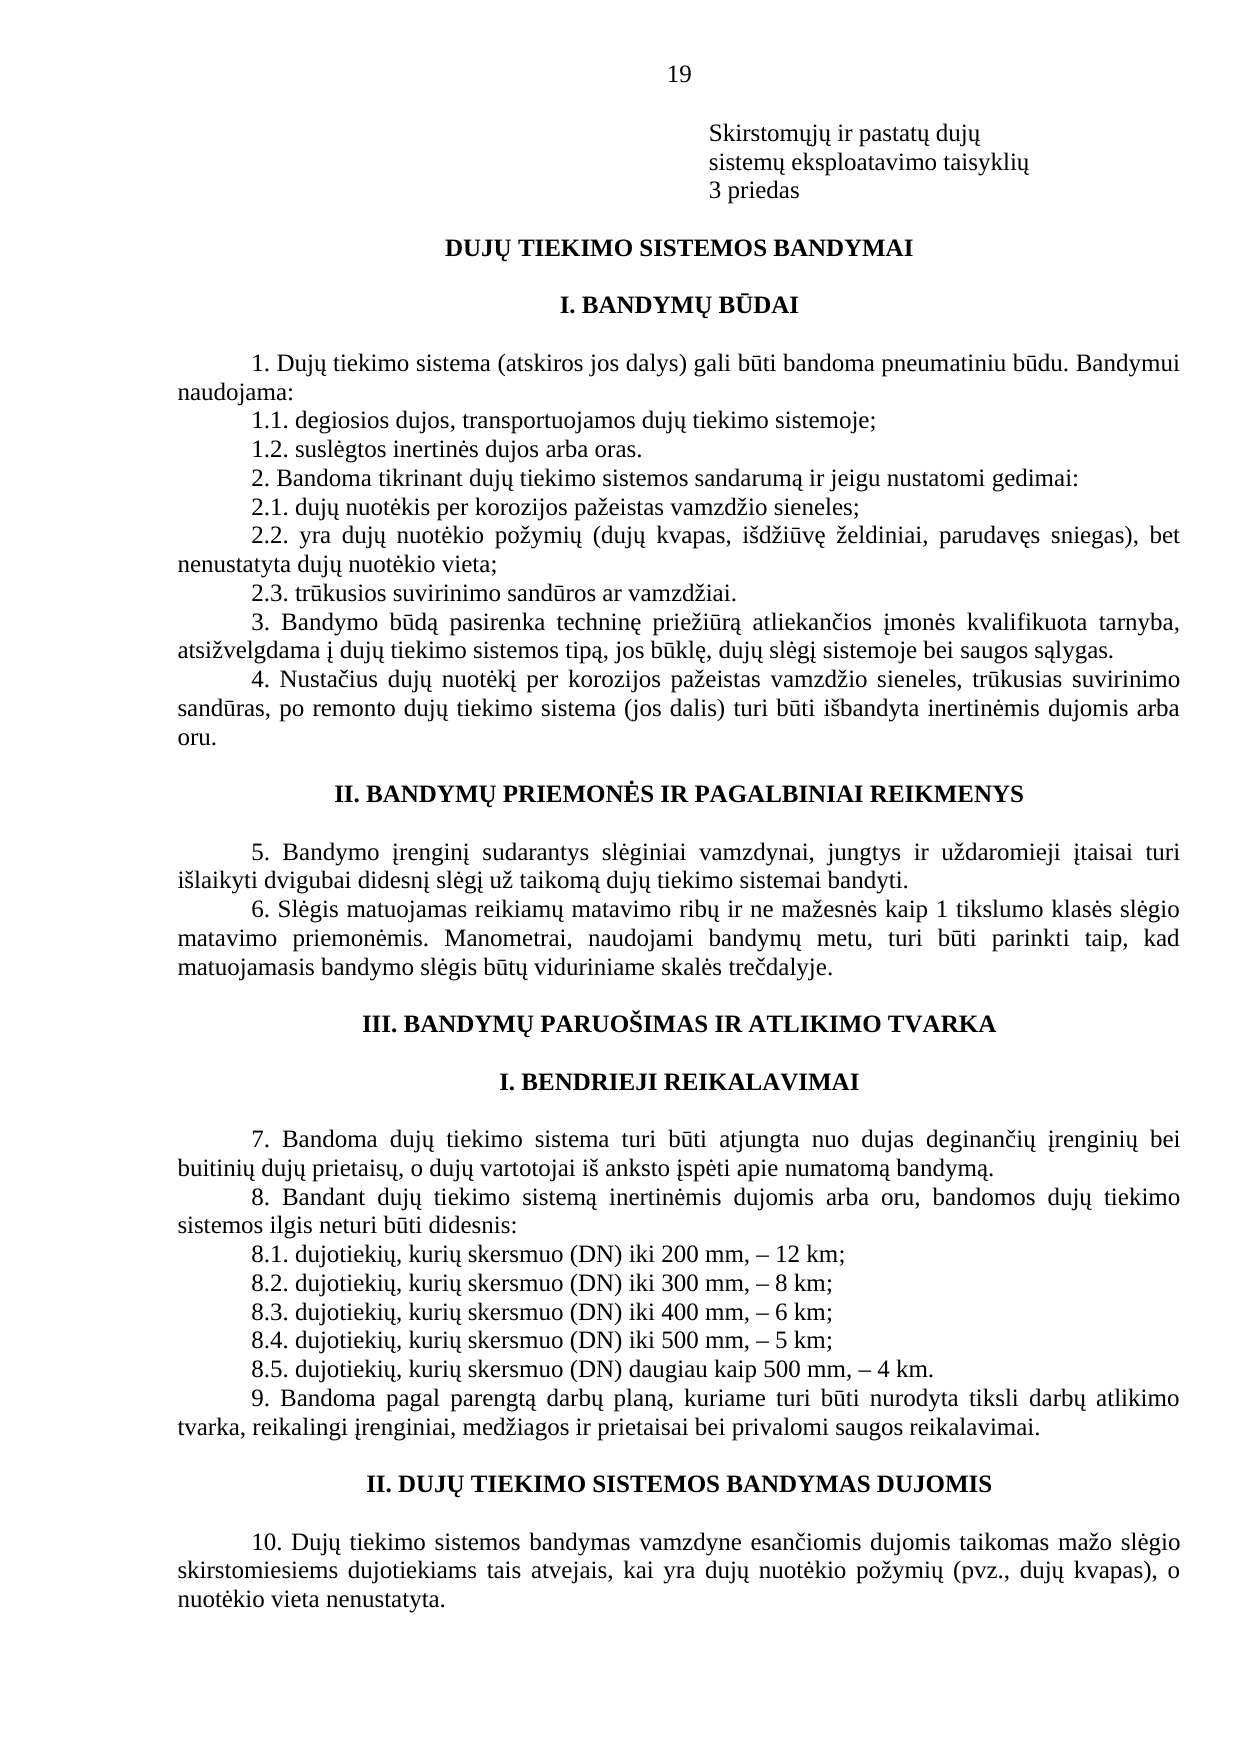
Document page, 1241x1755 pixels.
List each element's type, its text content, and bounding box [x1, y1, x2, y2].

text II. DUJŲ TIEKIMO SISTEMOS BANDYMAS DUJOMIS [177, 1469, 1181, 1498]
text sistemų eksploatavimo taisyklių [177, 147, 1181, 176]
text DUJŲ TIEKIMO SISTEMOS BANDYMAI [177, 233, 1181, 262]
text 5. Bandymo įrenginį sudarantys slėginiai vamzdynai, jungtys ir uždaromieji įtaisai turi išlaikyti dvigubai didesnį slėgį už taikomą dujų tiekimo sistemai bandyti. [177, 837, 1181, 894]
text 3 priedas [177, 176, 1181, 204]
text 2.3. trūkusios suvirinimo sandūros ar vamzdžiai. [177, 578, 1181, 607]
text 9. Bandoma pagal parengtą darbų planą, kuriame turi būti nurodyta tiksli darbų atlikimo tvarka, reikalingi įrenginiai, medžiagos ir prietaisai bei privalomi saugos reikalavimai. [177, 1383, 1181, 1441]
text II. BANDYMŲ PRIEMONĖS IR PAGALBINIAI REIKMENYS [177, 779, 1181, 808]
text III. BANDYMŲ PARUOŠIMAS IR ATLIKIMO TVARKA [177, 1009, 1181, 1038]
text 3. Bandymo būdą pasirenka techninę priežiūrą atliekančios įmonės kvalifikuota tarnyba, atsižvelgdama į dujų tiekimo sistemos tipą, jos būklę, dujų slėgį sistemoje bei saugos sąlygas. [177, 607, 1181, 664]
text 7. Bandoma dujų tiekimo sistema turi būti atjungta nuo dujas deginančių įrenginių bei buitinių dujų prietaisų, o dujų vartotojai iš anksto įspėti apie numatomą bandymą. [177, 1124, 1181, 1182]
text 2.2. yra dujų nuotėkio požymių (dujų kvapas, išdžiūvę želdiniai, parudavęs sniegas), bet nenustatyta dujų nuotėkio vieta; [177, 521, 1181, 578]
text 4. Nustačius dujų nuotėkį per korozijos pažeistas vamzdžio sieneles, trūkusias suvirinimo sandūras, po remonto dujų tiekimo sistema (jos dalis) turi būti išbandyta inertinėmis dujomis arba oru. [177, 664, 1181, 751]
text 8. Bandant dujų tiekimo sistemą inertinėmis dujomis arba oru, bandomos dujų tiekimo sistemos ilgis neturi būti didesnis: [177, 1182, 1181, 1239]
text 8.2. dujotiekių, kurių skersmuo (DN) iki 300 mm, – 8 km; [177, 1268, 1181, 1297]
text I. BENDRIEJI REIKALAVIMAI [177, 1067, 1181, 1096]
text Skirstomųjų ir pastatų dujų [709, 118, 1181, 147]
text 8.4. dujotiekių, kurių skersmuo (DN) iki 500 mm, – 5 km; [177, 1326, 1181, 1354]
text 8.3. dujotiekių, kurių skersmuo (DN) iki 400 mm, – 6 km; [177, 1297, 1181, 1326]
text 8.1. dujotiekių, kurių skersmuo (DN) iki 200 mm, – 12 km; [177, 1239, 1181, 1268]
text 10. Dujų tiekimo sistemos bandymas vamzdyne esančiomis dujomis taikomas mažo slėgio skirstomiesiems dujotiekiams tais atvejais, kai yra dujų nuotėkio požymių (pvz., dujų kvapas), o nuotėkio vieta nenustatyta. [177, 1527, 1181, 1613]
text 6. Slėgis matuojamas reikiamų matavimo ribų ir ne mažesnės kaip 1 tikslumo klasės slėgio matavimo priemonėmis. Manometrai, naudojami bandymų metu, turi būti parinkti taip, kad matuojamasis bandymo slėgis būtų viduriniame skalės trečdalyje. [177, 894, 1181, 981]
text I. BANDYMŲ BŪDAI [177, 291, 1181, 319]
text 1.2. suslėgtos inertinės dujos arba oras. [177, 434, 1181, 463]
text 1.1. degiosios dujos, transportuojamos dujų tiekimo sistemoje; [177, 406, 1181, 434]
text 1. Dujų tiekimo sistema (atskiros jos dalys) gali būti bandoma pneumatiniu būdu. Bandymui naudojama: [177, 348, 1181, 406]
text 8.5. dujotiekių, kurių skersmuo (DN) daugiau kaip 500 mm, – 4 km. [177, 1354, 1181, 1383]
text 2. Bandoma tikrinant dujų tiekimo sistemos sandarumą ir jeigu nustatomi gedimai: [177, 463, 1181, 492]
text 2.1. dujų nuotėkis per korozijos pažeistas vamzdžio sieneles; [177, 492, 1181, 521]
